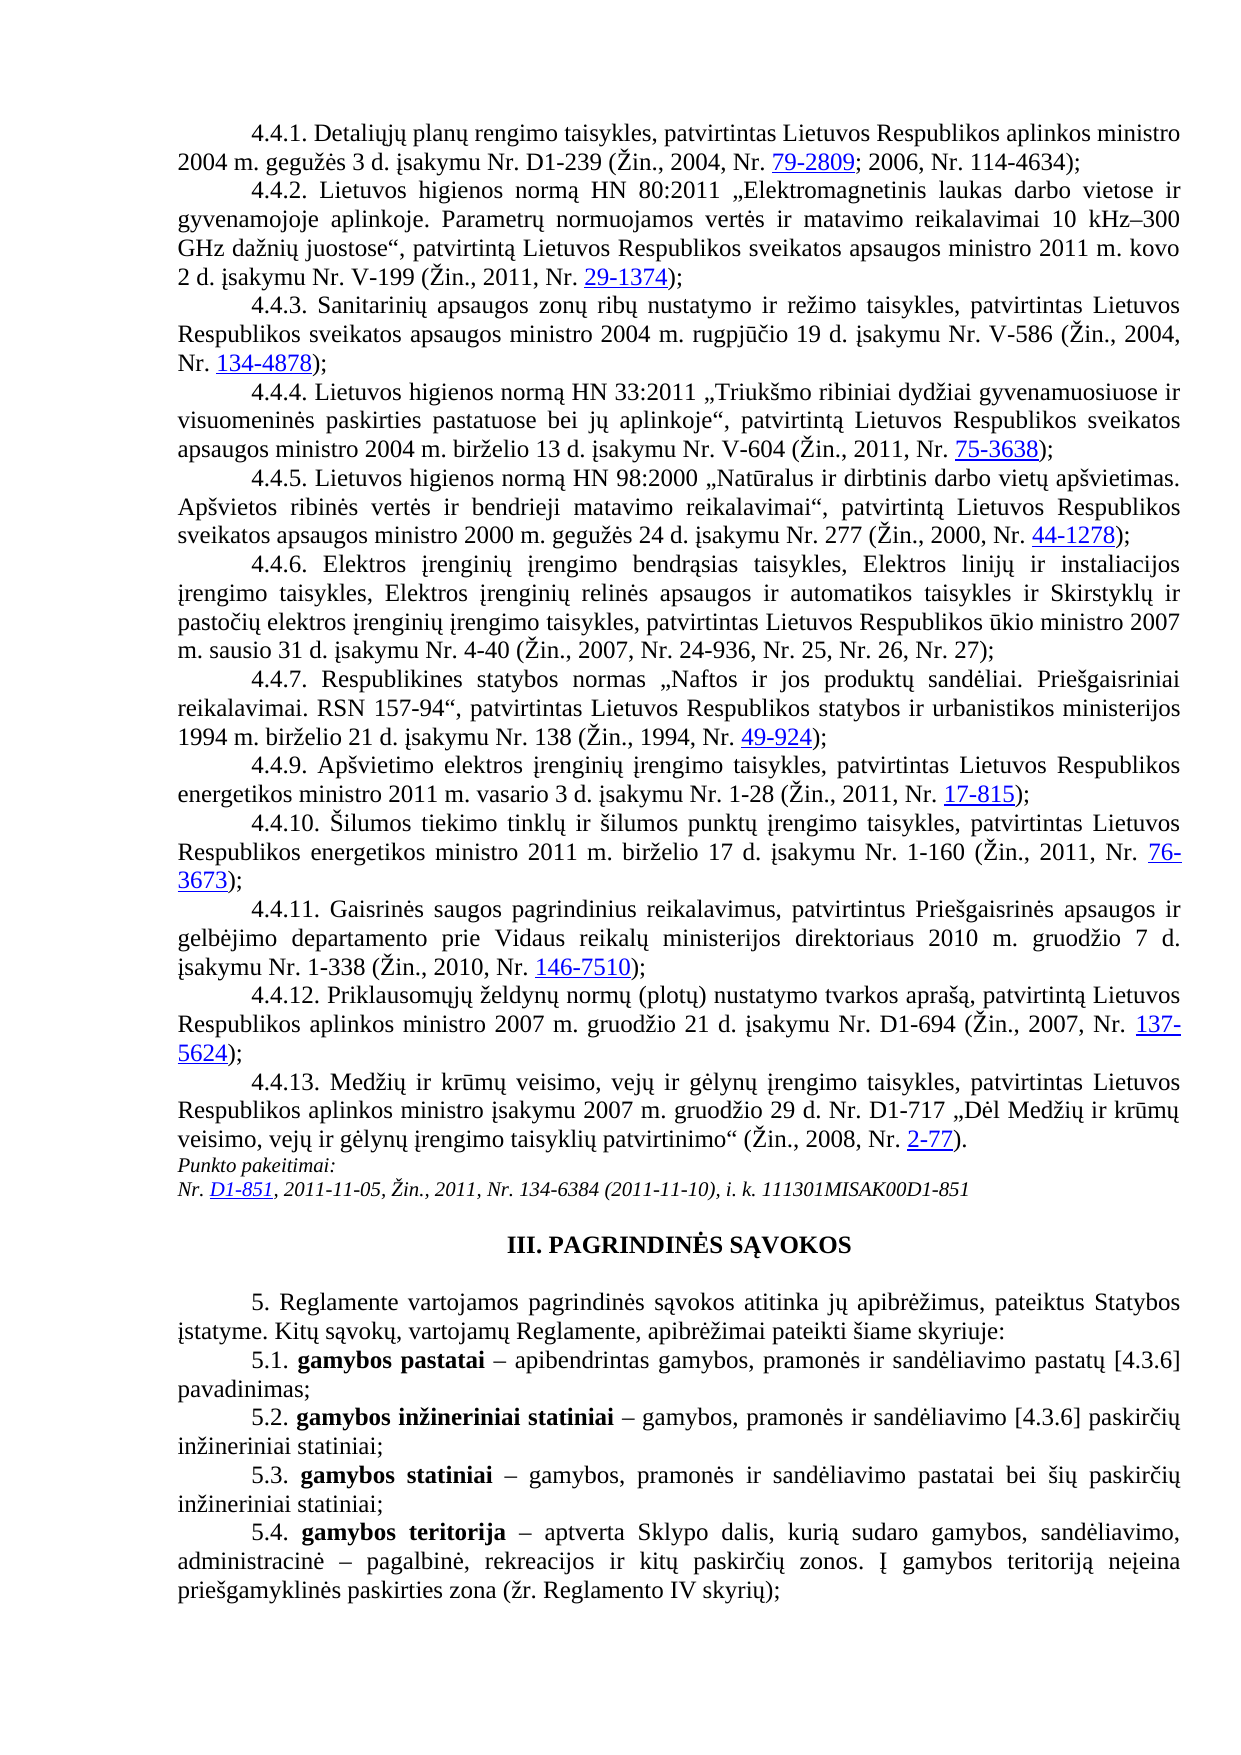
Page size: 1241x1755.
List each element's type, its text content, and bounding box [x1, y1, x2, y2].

text 4.4.3. Sanitarinių apsaugos zonų ribų nustatymo ir režimo taisykles, patvirtintas Lietuvos Respublikos sveikatos apsaugos ministro 2004 m. rugpjūčio 19 d. įsakymu Nr. V-586 (Žin., 2004, Nr. 134-4878); [177, 291, 1181, 377]
text 5.4. gamybos teritorija – aptverta Sklypo dalis, kurią sudaro gamybos, sandėliavimo, administracinė – pagalbinė, rekreacijos ir kitų paskirčių zonos. Į gamybos teritoriją neįeina priešgamyklinės paskirties zona (žr. Reglamento IV skyrių); [177, 1517, 1181, 1604]
text 5.2. gamybos inžineriniai statiniai – gamybos, pramonės ir sandėliavimo [4.3.6] paskirčių inžineriniai statiniai; [177, 1402, 1181, 1460]
text 5. Reglamente vartojamos pagrindinės sąvokos atitinka jų apibrėžimus, pateiktus Statybos įstatyme. Kitų sąvokų, vartojamų Reglamente, apibrėžimai pateikti šiame skyriuje: [177, 1287, 1181, 1345]
text 4.4.5. Lietuvos higienos normą HN 98:2000 „Natūralus ir dirbtinis darbo vietų apšvietimas. Apšvietos ribinės vertės ir bendrieji matavimo reikalavimai“, patvirtintą Lietuvos Respublikos sveikatos apsaugos ministro 2000 m. gegužės 24 d. įsakymu Nr. 277 (Žin., 2000, Nr. 44-1278); [177, 463, 1181, 549]
text Punkto pakeitimai: [177, 1153, 1181, 1177]
text 4.4.1. Detaliųjų planų rengimo taisykles, patvirtintas Lietuvos Respublikos aplinkos ministro 2004 m. gegužės 3 d. įsakymu Nr. D1-239 (Žin., 2004, Nr. 79-2809; 2006, Nr. 114-4634); [177, 118, 1181, 176]
text Nr. D1-851, 2011-11-05, Žin., 2011, Nr. 134-6384 (2011-11-10), i. k. 111301MISAK00D1-851 [177, 1177, 1181, 1201]
text 4.4.7. Respublikines statybos normas „Naftos ir jos produktų sandėliai. Priešgaisriniai reikalavimai. RSN 157-94“, patvirtintas Lietuvos Respublikos statybos ir urbanistikos ministerijos 1994 m. birželio 21 d. įsakymu Nr. 138 (Žin., 1994, Nr. 49-924); [177, 664, 1181, 751]
text III. PAGRINDINĖS SĄVOKOS [177, 1230, 1181, 1259]
text 4.4.11. Gaisrinės saugos pagrindinius reikalavimus, patvirtintus Priešgaisrinės apsaugos ir gelbėjimo departamento prie Vidaus reikalų ministerijos direktoriaus 2010 m. gruodžio 7 d. įsakymu Nr. 1-338 (Žin., 2010, Nr. 146-7510); [177, 894, 1181, 981]
text 4.4.10. Šilumos tiekimo tinklų ir šilumos punktų įrengimo taisykles, patvirtintas Lietuvos Respublikos energetikos ministro 2011 m. birželio 17 d. įsakymu Nr. 1-160 (Žin., 2011, Nr. 76-3673); [177, 808, 1181, 894]
text 5.3. gamybos statiniai – gamybos, pramonės ir sandėliavimo pastatai bei šių paskirčių inžineriniai statiniai; [177, 1460, 1181, 1517]
text 4.4.6. Elektros įrenginių įrengimo bendrąsias taisykles, Elektros linijų ir instaliacijos įrengimo taisykles, Elektros įrenginių relinės apsaugos ir automatikos taisykles ir Skirstyklų ir pastočių elektros įrenginių įrengimo taisykles, patvirtintas Lietuvos Respublikos ūkio ministro 2007 m. sausio 31 d. įsakymu Nr. 4-40 (Žin., 2007, Nr. 24-936, Nr. 25, Nr. 26, Nr. 27); [177, 549, 1181, 664]
text 4.4.9. Apšvietimo elektros įrenginių įrengimo taisykles, patvirtintas Lietuvos Respublikos energetikos ministro 2011 m. vasario 3 d. įsakymu Nr. 1-28 (Žin., 2011, Nr. 17-815); [177, 751, 1181, 808]
text 5.1. gamybos pastatai – apibendrintas gamybos, pramonės ir sandėliavimo pastatų [4.3.6] pavadinimas; [177, 1345, 1181, 1402]
text 4.4.12. Priklausomųjų želdynų normų (plotų) nustatymo tvarkos aprašą, patvirtintą Lietuvos Respublikos aplinkos ministro 2007 m. gruodžio 21 d. įsakymu Nr. D1-694 (Žin., 2007, Nr. 137-5624); [177, 981, 1181, 1067]
text 4.4.13. Medžių ir krūmų veisimo, vejų ir gėlynų įrengimo taisykles, patvirtintas Lietuvos Respublikos aplinkos ministro įsakymu 2007 m. gruodžio 29 d. Nr. D1-717 „Dėl Medžių ir krūmų veisimo, vejų ir gėlynų įrengimo taisyklių patvirtinimo“ (Žin., 2008, Nr. 2-77). [177, 1067, 1181, 1153]
text 4.4.4. Lietuvos higienos normą HN 33:2011 „Triukšmo ribiniai dydžiai gyvenamuosiuose ir visuomeninės paskirties pastatuose bei jų aplinkoje“, patvirtintą Lietuvos Respublikos sveikatos apsaugos ministro 2004 m. birželio 13 d. įsakymu Nr. V-604 (Žin., 2011, Nr. 75-3638); [177, 377, 1181, 463]
text 4.4.2. Lietuvos higienos normą HN 80:2011 „Elektromagnetinis laukas darbo vietose ir gyvenamojoje aplinkoje. Parametrų normuojamos vertės ir matavimo reikalavimai 10 kHz–300 GHz dažnių juostose“, patvirtintą Lietuvos Respublikos sveikatos apsaugos ministro 2011 m. kovo 2 d. įsakymu Nr. V-199 (Žin., 2011, Nr. 29-1374); [177, 176, 1181, 291]
